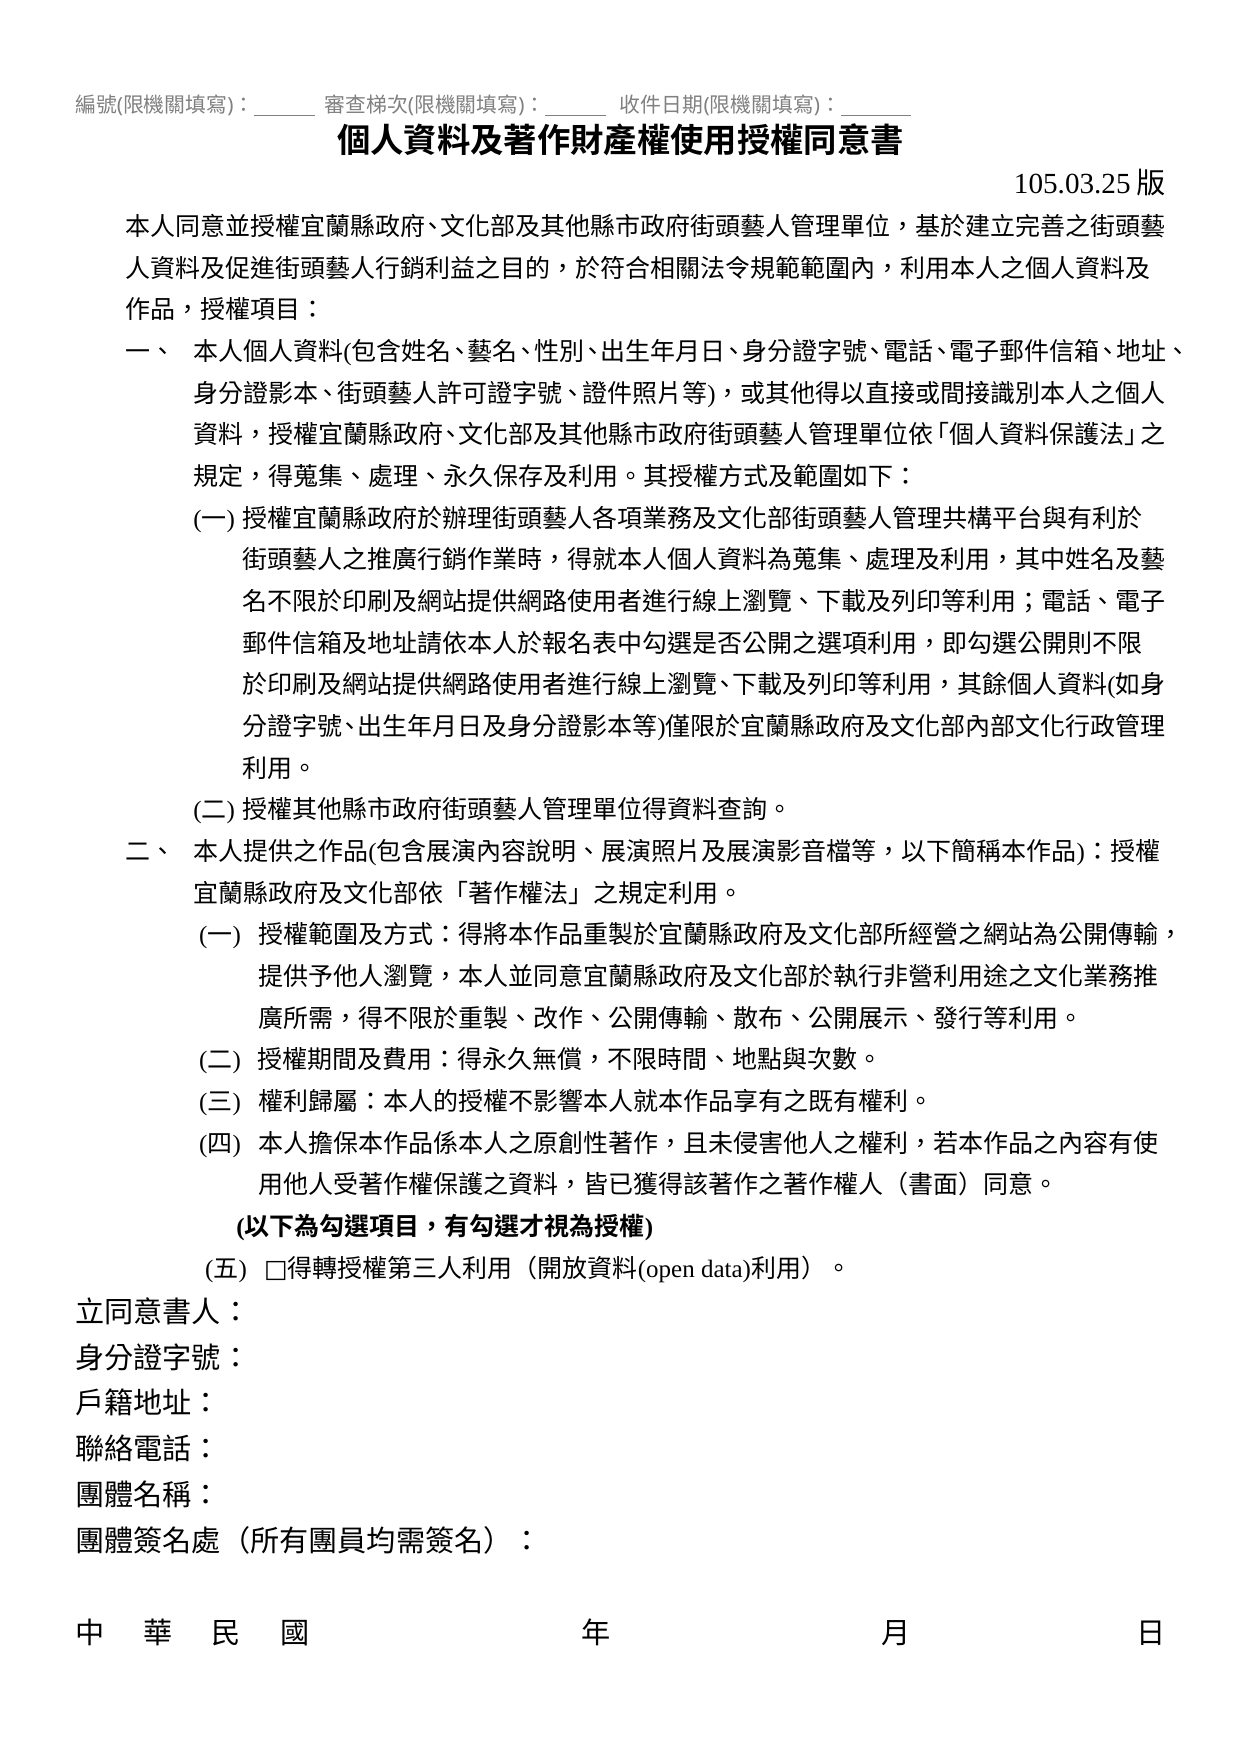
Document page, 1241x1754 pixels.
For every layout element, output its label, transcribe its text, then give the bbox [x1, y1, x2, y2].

list 權利歸屬：本人的授權不影響本人就本作品享有之既有權利。 [199, 1077, 1165, 1119]
text 立同意書人： [75, 1286, 1165, 1331]
list □得轉授權第三人利用（開放資料(open data)利用）。 [205, 1244, 1165, 1286]
text 聯絡電話： [75, 1423, 1165, 1469]
text 個人資料及著作財產權使用授權同意書 [75, 119, 1165, 161]
text 戶籍地址： [75, 1377, 1165, 1423]
list 授權範圍及方式：得將本作品重製於宜蘭縣政府及文化部所經營之網站為公開傳輸，提供予他人瀏覽，本人並同意宜蘭縣政府及文化部於執行非營利用途之文化業務推廣所需，得不限於重製、改作、公開傳輸、散布、公開展示、發行等利用。 [199, 911, 1165, 1036]
text 團體簽名處（所有團員均需簽名）： [75, 1515, 1165, 1561]
list 授權期間及費用：得永久無償，不限時間、地點與次數。 [199, 1036, 1165, 1077]
list 本人個人資料(包含姓名、藝名、性別、出生年月日、身分證字號、電話、電子郵件信箱、地址、身分證影本、街頭藝人許可證字號、證件照片等)，或其他得以直接或間接識別本人之個人資料，授權宜蘭縣政府、文化部及其他縣市政府街頭藝人管理單位依「個人資料保護法」之規定，得蒐集、處理、永久保存及利用。其授權方式及範圍如下： [125, 327, 1165, 494]
text 本人同意並授權宜蘭縣政府、文化部及其他縣市政府街頭藝人管理單位，基於建立完善之街頭藝人資料及促進街頭藝人行銷利益之目的，於符合相關法令規範範圍內，利用本人之個人資料及作品，授權項目： [125, 202, 1165, 327]
text 中華民國 年 月 日 [75, 1606, 1165, 1652]
text 團體名稱： [75, 1469, 1165, 1515]
list 授權宜蘭縣政府於辦理街頭藝人各項業務及文化部街頭藝人管理共構平台與有利於街頭藝人之推廣行銷作業時，得就本人個人資料為蒐集、處理及利用，其中姓名及藝名不限於印刷及網站提供網路使用者進行線上瀏覽、下載及列印等利用；電話、電子郵件信箱及地址請依本人於報名表中勾選是否公開之選項利用，即勾選公開則不限於印刷及網站提供網路使用者進行線上瀏覽、下載及列印等利用，其餘個人資料(如身分證字號、出生年月日及身分證影本等)僅限於宜蘭縣政府及文化部內部文化行政管理利用。 [193, 494, 1165, 786]
text 105.03.25版 [75, 161, 1165, 202]
text (以下為勾選項目，有勾選才視為授權) [236, 1202, 1165, 1244]
list 本人擔保本作品係本人之原創性著作，且未侵害他人之權利，若本作品之內容有使用他人受著作權保護之資料，皆已獲得該著作之著作權人（書面）同意。 [199, 1119, 1165, 1202]
list 本人提供之作品(包含展演內容說明、展演照片及展演影音檔等，以下簡稱本作品)：授權宜蘭縣政府及文化部依「著作權法」之規定利用。 [125, 827, 1165, 911]
text 身分證字號： [75, 1331, 1165, 1377]
list 授權其他縣市政府街頭藝人管理單位得資料查詢。 [193, 786, 1165, 827]
